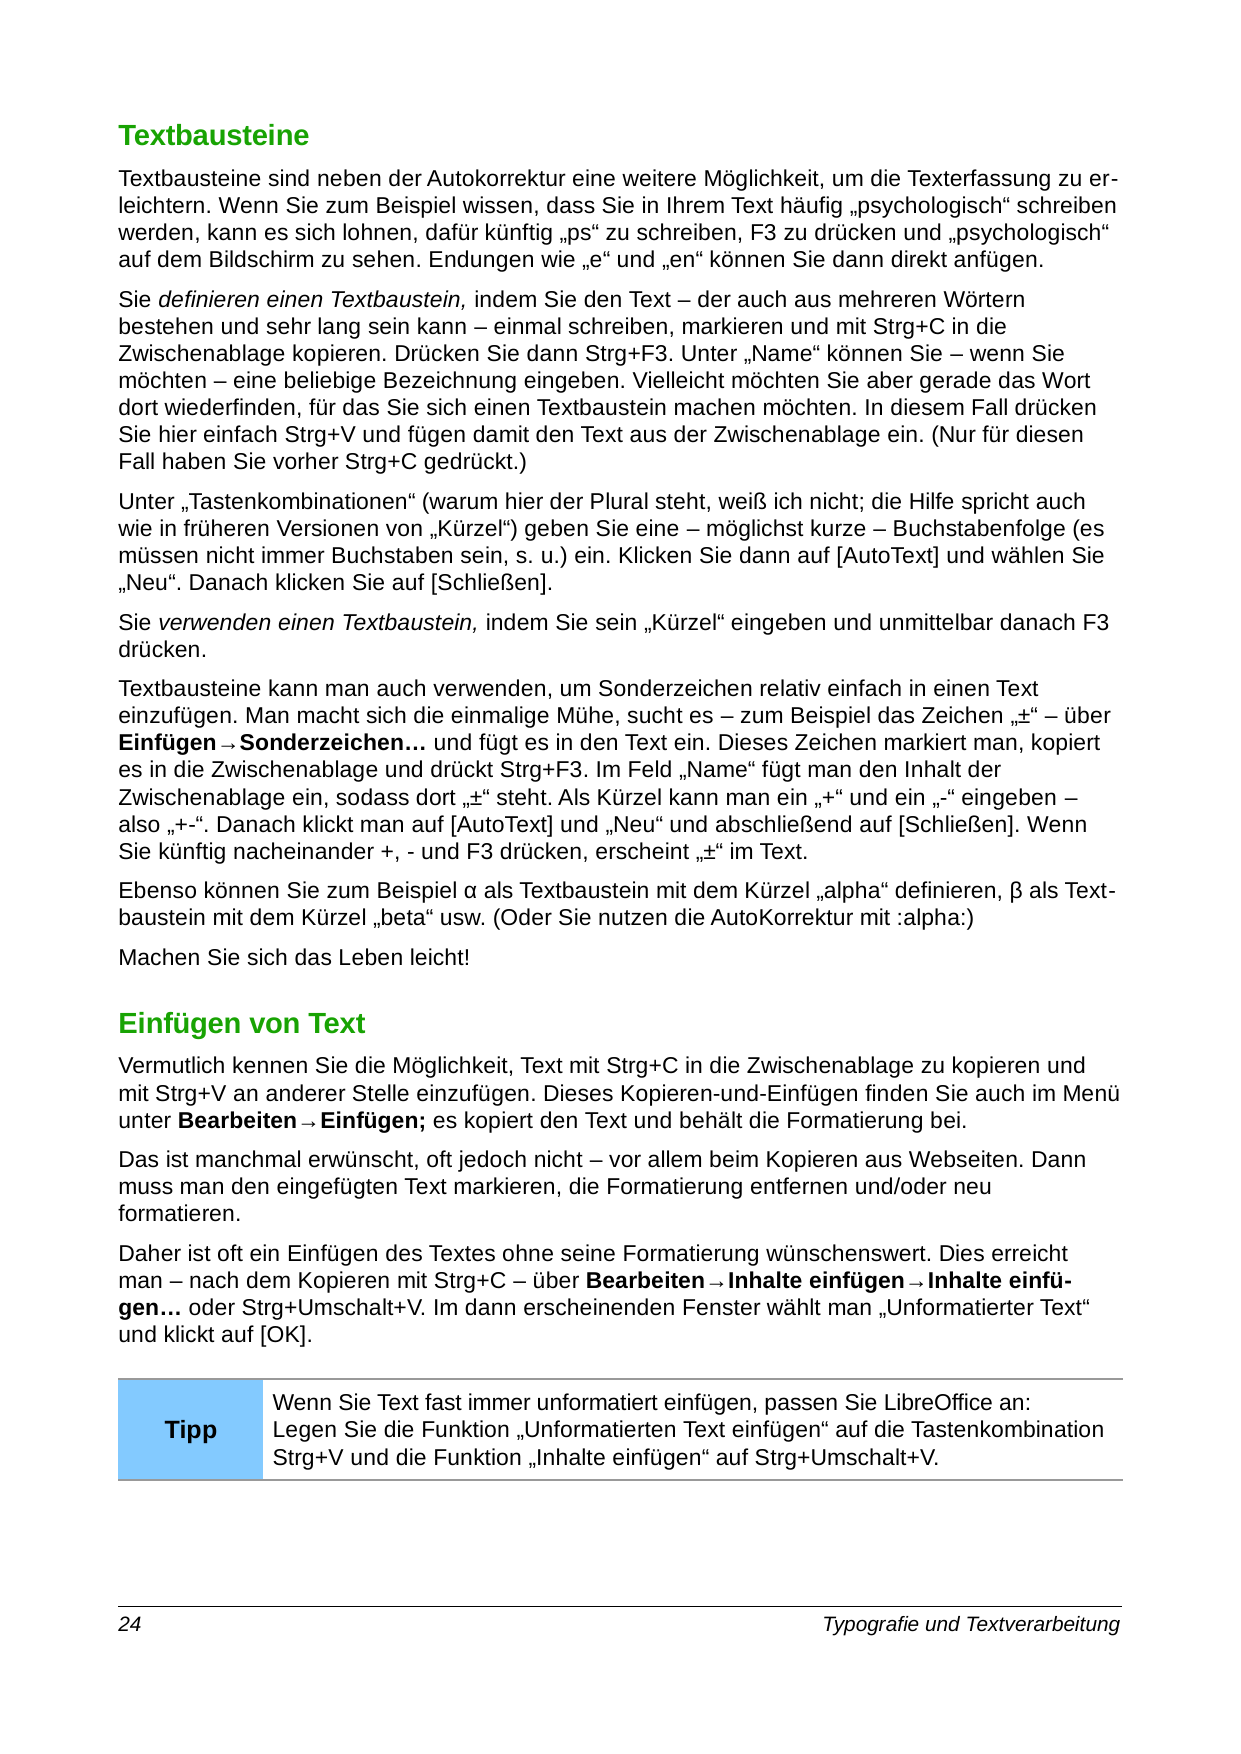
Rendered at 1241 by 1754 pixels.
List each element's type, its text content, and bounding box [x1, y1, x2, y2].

text Textbausteine sind neben der Autokorrektur eine weitere Möglichkeit, um die Texterfassung zu er­leichtern. Wenn Sie zum Beispiel wissen, dass Sie in Ihrem Text häufig „psychologisch“ schreiben werden, kann es sich lohnen, dafür künftig „ps“ zu schreiben, F3 zu drücken und „psychologisch“ auf dem Bildschirm zu sehen. Endungen wie „e“ und „en“ können Sie dann direkt anfügen. [118, 164, 1122, 272]
subtitle Textbausteine [118, 118, 1122, 152]
text Sie verwenden einen Textbaustein, indem Sie sein „Kürzel“ eingeben und unmittelbar danach F3 drücken. [118, 608, 1122, 662]
subtitle Einfügen von Text [118, 1006, 1122, 1039]
text Sie definieren einen Textbaustein, indem Sie den Text – der auch aus mehreren Wörtern bestehen und sehr lang sein kann – einmal schreiben, markieren und mit Strg+C in die Zwischenablage ko­pieren. Drücken Sie dann Strg+F3. Unter „Name“ können Sie – wenn Sie möchten – eine beliebige Bezeichnung eingeben. Vielleicht möchten Sie aber gerade das Wort dort wiederfinden, für das Sie sich einen Textbaustein machen möchten. In diesem Fall drücken Sie hier einfach Strg+V und fügen damit den Text aus der Zwischenablage ein. (Nur für diesen Fall haben Sie vorher Strg+C gedrückt.) [118, 285, 1122, 474]
text Ebenso können Sie zum Beispiel α als Textbaustein mit dem Kürzel „alpha“ definieren, β als Text­baustein mit dem Kürzel „beta“ usw. (Oder Sie nutzen die AutoKorrektur mit :alpha:) [118, 877, 1122, 931]
table_header Wenn Sie Text fast immer unformatiert einfügen, passen Sie LibreOffice an: Legen Sie die Funktion „Unformatierten Text einfügen“ auf die Tastenkombination Strg+V und die Funktion „Inhalte einfügen“ auf Strg+Umschalt+V. [264, 1380, 1122, 1479]
table_header Tipp [118, 1380, 263, 1479]
text Machen Sie sich das Leben leicht! [118, 943, 1122, 970]
text Vermutlich kennen Sie die Möglichkeit, Text mit Strg+C in die Zwischenablage zu kopieren und mit Strg+V an anderer Stelle einzufügen. Dieses Kopieren-und-Einfügen finden Sie auch im Menü un­ter Bearbeiten→Einfügen; es kopiert den Text und behält die Formatierung bei. [118, 1052, 1122, 1133]
text Das ist manchmal erwünscht, oft jedoch nicht – vor allem beim Kopieren aus Webseiten. Dann muss man den eingefügten Text markieren, die Formatierung entfernen und/oder neu formatieren. [118, 1146, 1122, 1227]
text Textbausteine kann man auch verwenden, um Sonderzeichen relativ einfach in einen Text einzufü­gen. Man macht sich die einmalige Mühe, sucht es – zum Beispiel das Zeichen „±“ – über Einfü­gen→Sonderzeichen… und fügt es in den Text ein. Dieses Zeichen markiert man, kopiert es in die Zwischenablage und drückt Strg+F3. Im Feld „Name“ fügt man den Inhalt der Zwischenablage ein, sodass dort „±“ steht. Als Kürzel kann man ein „+“ und ein „-“ eingeben – also „+-“. Danach klickt man auf [AutoText] und „Neu“ und abschließend auf [Schließen]. Wenn Sie künftig nachein­ander +, - und F3 drücken, erscheint „±“ im Text. [118, 674, 1122, 864]
text Unter „Tastenkombinationen“ (warum hier der Plural steht, weiß ich nicht; die Hilfe spricht auch wie in früheren Versionen von „Kürzel“) geben Sie eine – möglichst kurze – Buchstabenfolge (es müs­sen nicht immer Buchstaben sein, s. u.) ein. Klicken Sie dann auf [AutoText] und wählen Sie „Neu“. Danach klicken Sie auf [Schließen]. [118, 487, 1122, 595]
text Daher ist oft ein Einfügen des Textes ohne seine Formatierung wünschenswert. Dies erreicht man – nach dem Kopieren mit Strg+C – über Bearbeiten→Inhalte einfügen→Inhalte einfü­gen… oder Strg+Umschalt+V. Im dann erscheinenden Fenster wählt man „Unformatierter Text“ und klickt auf [OK]. [118, 1239, 1122, 1348]
